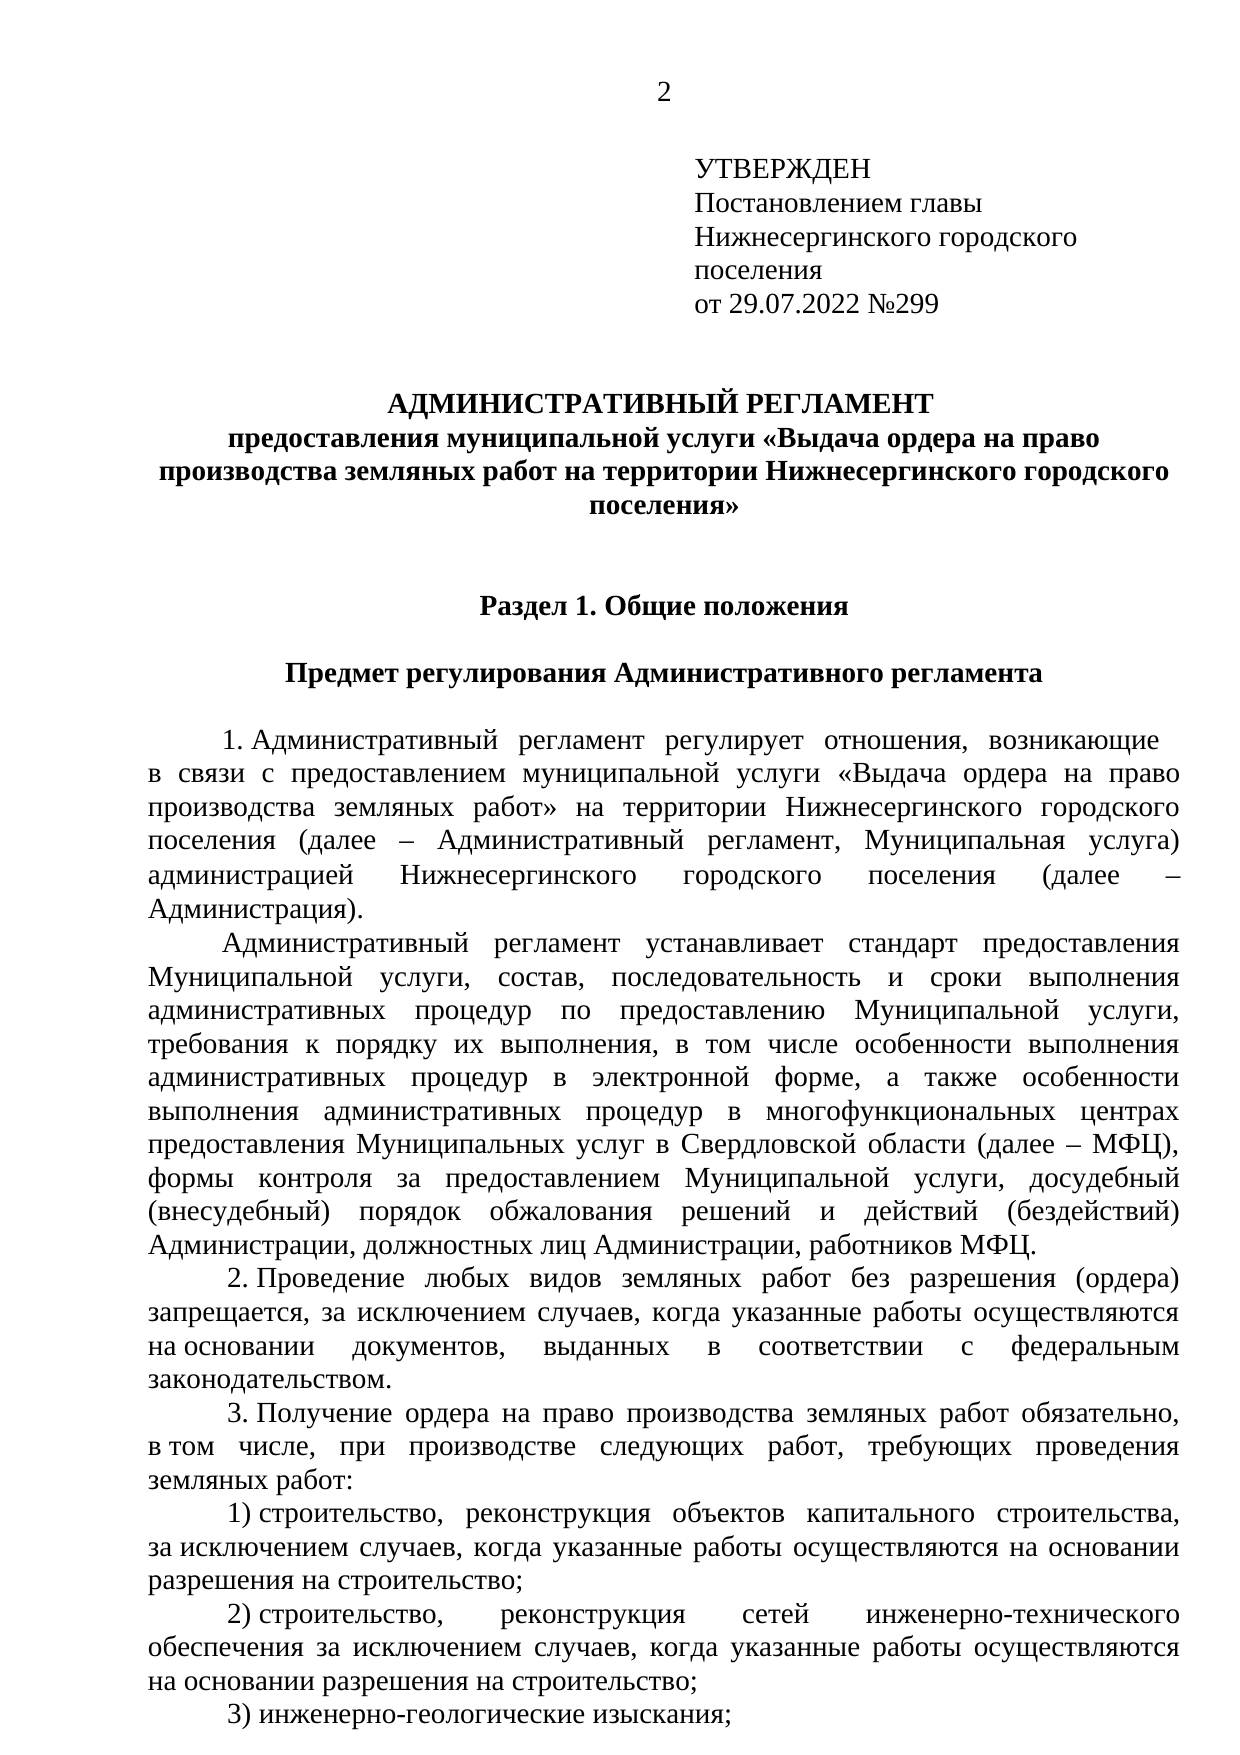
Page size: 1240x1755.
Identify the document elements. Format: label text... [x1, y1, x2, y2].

text Постановлением главы Нижнесергинского городского поселения [694, 185, 1181, 286]
text 2) строительство, реконструкция сетей инженерно-технического обеспечения за исключением случаев, когда указанные работы осуществляются на основании разрешения на строительство; [148, 1596, 1181, 1697]
text 1) строительство, реконструкция объектов капитального строительства, за исключением случаев, когда указанные работы осуществляются на основании разрешения на строительство; [148, 1495, 1181, 1596]
text Предмет регулирования Административного регламента [148, 655, 1181, 688]
text 2. Проведение любых видов земляных работ без разрешения (ордера) запрещается, за исключением случаев, когда указанные работы осуществляются на основании документов, выданных в соответствии с федеральным законодательством. [148, 1261, 1181, 1395]
text предоставления муниципальной услуги «Выдача ордера на право производства земляных работ на территории Нижнесергинского городского поселения» [148, 420, 1181, 521]
text АДМИНИСТРАТИВНЫЙ РЕГЛАМЕНТ [148, 386, 1181, 420]
text 1. Административный регламент регулирует отношения, возникающие в связи с предоставлением муниципальной услуги «Выдача ордера на право производства земляных работ» на территории Нижнесергинского городского поселения (далее – Административный регламент, Муниципальная услуга) администрацией Нижнесергинского городского поселения (далее – Администрация). [148, 722, 1181, 925]
text 3) инженерно-геологические изыскания; [148, 1697, 1181, 1730]
text 3. Получение ордера на право производства земляных работ обязательно, в том числе, при производстве следующих работ, требующих проведения земляных работ: [148, 1395, 1181, 1495]
text от 29.07.2022 №299 [694, 286, 1181, 319]
text УТВЕРЖДЕН [694, 152, 1181, 185]
text Административный регламент устанавливает стандарт предоставления Муниципальной услуги, состав, последовательность и сроки выполнения административных процедур по предоставлению Муниципальной услуги, требования к порядку их выполнения, в том числе особенности выполнения административных процедур в электронной форме, а также особенности выполнения административных процедур в многофункциональных центрах предоставления Муниципальных услуг в Свердловской области (далее – МФЦ), формы контроля за предоставлением Муниципальной услуги, досудебный (внесудебный) порядок обжалования решений и действий (бездействий) Администрации, должностных лиц Администрации, работников МФЦ. [148, 925, 1181, 1261]
text Раздел 1. Общие положения [148, 588, 1181, 621]
